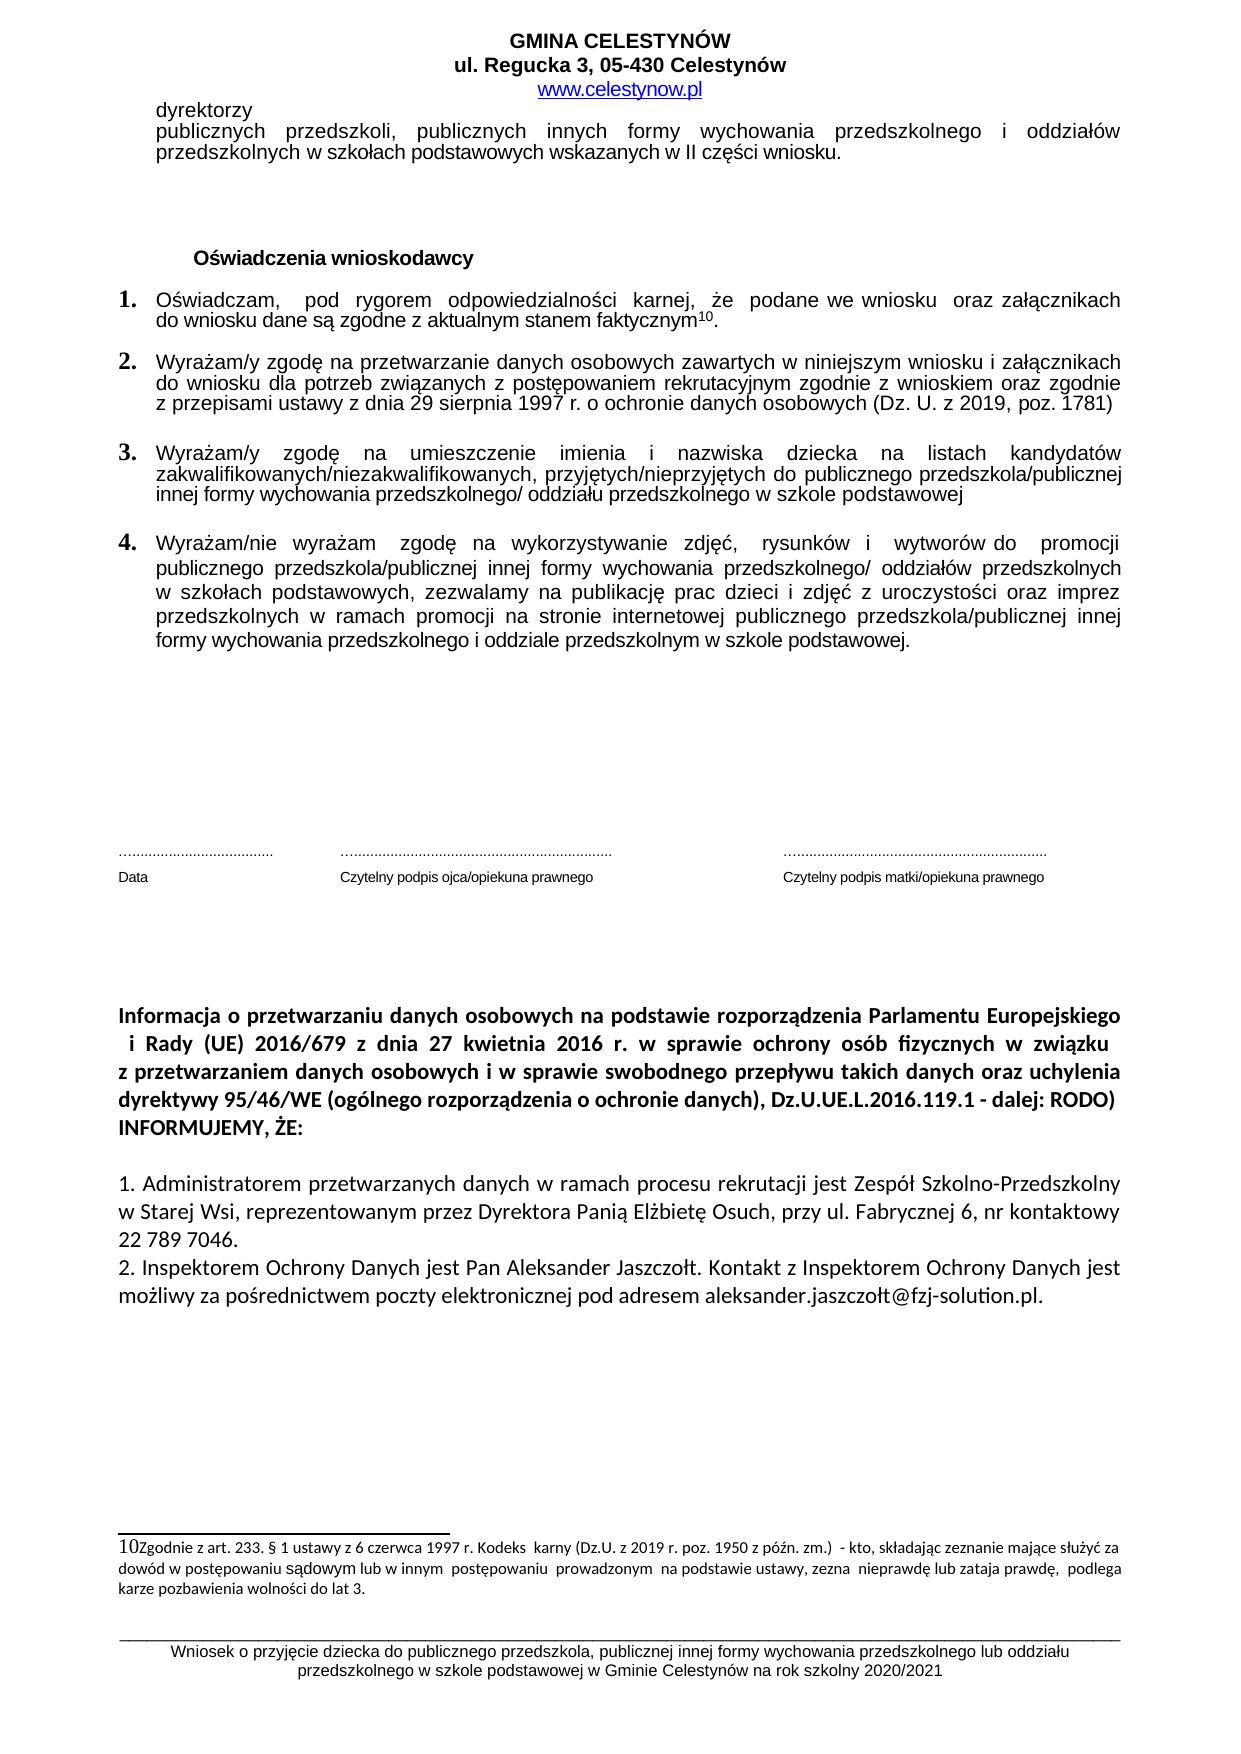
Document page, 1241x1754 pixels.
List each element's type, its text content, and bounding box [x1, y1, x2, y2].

text 1. Administratorem przetwarzanych danych w ramach procesu rekrutacji jest Zespół Szkolno-Przedszkolny w Starej Wsi, reprezentowanym przez Dyrektora Panią Elżbietę Osuch, przy ul. Fabrycznej 6, nr kontaktowy 22 789 7046. [118, 1169, 1122, 1253]
list dyrektorzy publicznych przedszkoli, publicznych innych formy wychowania przedszkolnego i oddziałów przedszkolnych w szkołach podstawowych wskazanych w II części wniosku. [118, 101, 1122, 164]
list Wyrażam/y zgodę na umieszczenie imienia i nazwiska dziecka na listach kandydatów zakwalifikowanych/niezakwalifikowanych, przyjętych/nieprzyjętych do publicznego przedszkola/publicznej innej formy wychowania przedszkolnego/ oddziału przedszkolnego w szkole podstawowej [118, 444, 1122, 506]
list Zgodnie z art. 233. § 1 ustawy z 6 czerwca 1997 r. Kodeks karny (Dz.U. z 2019 r. poz. 1950 z późn. zm.) - kto, składając zeznanie mające służyć za dowód w postępowaniu sądowym lub w innym postępowaniu prowadzonym na podstawie ustawy, zezna nieprawdę lub zataja prawdę, podlega karze pozbawienia wolności do lat 3. [118, 1534, 1122, 1599]
text INFORMUJEMY, ŻE: [118, 1113, 1122, 1141]
text Informacja o przetwarzaniu danych osobowych na podstawie rozporządzenia Parlamentu Europejskiego i Rady (UE) 2016/679 z dnia 27 kwietnia 2016 r. w sprawie ochrony osób fizycznych w związku z przetwarzaniem danych osobowych i w sprawie swobodnego przepływu takich danych oraz uchylenia dyrektywy 95/46/WE (ogólnego rozporządzenia o ochronie danych), Dz.U.UE.L.2016.119.1 - dalej: RODO) [118, 1001, 1122, 1113]
list Wyrażam/nie wyrażam zgodę na wykorzystywanie zdjęć, rysunków i wytworów do promocji publicznego przedszkola/publicznej innej formy wychowania przedszkolnego/ oddziałów przedszkolnych w szkołach podstawowych, zezwalamy na publikację prac dzieci i zdjęć z uroczystości oraz imprez przedszkolnych w ramach promocji na stronie internetowej publicznego przedszkola/publicznej innej formy wychowania przedszkolnego i oddziale przedszkolnym w szkole podstawowej. [118, 527, 1122, 651]
list Oświadczam, pod rygorem odpowiedzialności karnej, że podane we wniosku oraz załącznikach do wniosku dane są zgodne z aktualnym stanem faktycznym. [118, 291, 1122, 332]
list ____________________________________________________________________________________________________________ [118, 1623, 1122, 1642]
text Data Czytelny podpis ojca/opiekuna prawnego Czytelny podpis matki/opiekuna prawnego [118, 868, 1122, 885]
text 2. Inspektorem Ochrony Danych jest Pan Aleksander Jaszczołt. Kontakt z Inspektorem Ochrony Danych jest możliwy za pośrednictwem poczty elektronicznej pod adresem aleksander.jaszczołt@fzj-solution.pl. [118, 1253, 1122, 1309]
text …................................... …................................................................ ….............................................................. [118, 843, 1122, 860]
list Wyrażam/y zgodę na przetwarzanie danych osobowych zawartych w niniejszym wniosku i załącznikach do wniosku dla potrzeb związanych z postępowaniem rekrutacyjnym zgodnie z wnioskiem oraz zgodnie z przepisami ustawy z dnia 29 sierpnia 1997 r. o ochronie danych osobowych (Dz. U. z 2019, poz. 1781) [118, 353, 1122, 415]
text Oświadczenia wnioskodawcy [193, 248, 1122, 269]
